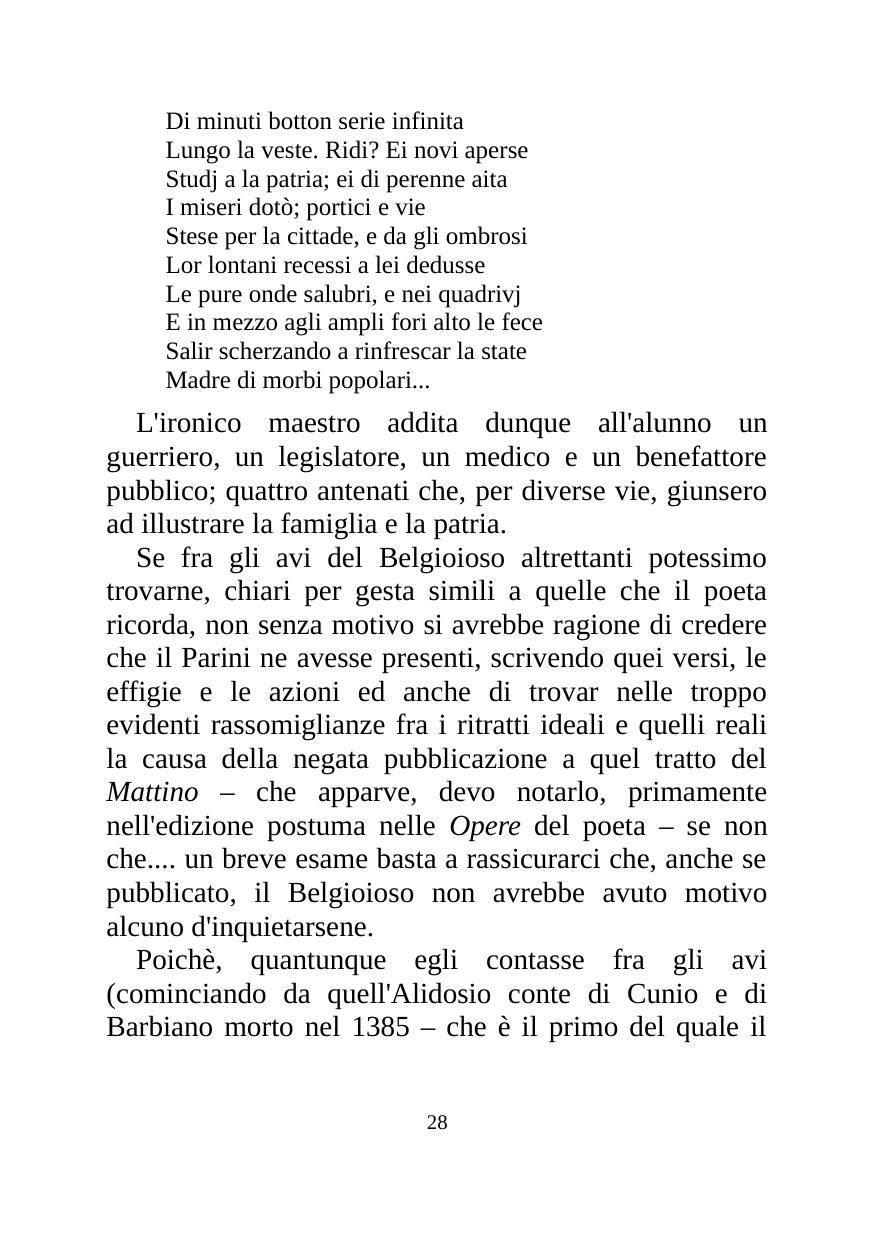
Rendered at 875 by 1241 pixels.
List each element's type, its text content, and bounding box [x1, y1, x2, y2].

text L'ironico maestro addita dunque all'alunno un guerriero, un legislatore, un medico e un benefattore pubblico; quattro antenati che, per diverse vie, giunsero ad illustrare la famiglia e la patria. [106, 406, 768, 540]
text Se fra gli avi del Belgioioso altrettanti potessimo trovarne, chiari per gesta simili a quelle che il poeta ricorda, non senza motivo si avrebbe ragione di credere che il Parini ne avesse presenti, scrivendo quei versi, le effigie e le azioni ed anche di trovar nelle troppo evidenti rassomiglianze fra i ritratti ideali e quelli reali la causa della negata pubblicazione a quel tratto del Mattino – che apparve, devo notarlo, primamente nell'edizione postuma nelle Opere del poeta – se non che.... un breve esame basta a rassicurarci che, anche se pubblicato, il Belgioioso non avrebbe avuto motivo alcuno d'inquietarsene. [106, 540, 768, 942]
text Poichè, quantunque egli contasse fra gli avi (cominciando da quell'Alidosio conte di Cunio e di Barbiano morto nel 1385 – che è il primo del quale il [106, 942, 768, 1043]
text Di minuti botton serie infinita Lungo la veste. Ridi? Ei novi aperse Studj a la patria; ei di perenne aita I miseri dotò; portici e vie Stese per la cittade, e da gli ombrosi Lor lontani recessi a lei dedusse Le pure onde salubri, e nei quadrivj E in mezzo agli ampli fori alto le fece Salir scherzando a rinfrescar la state Madre di morbi popolari... [165, 106, 768, 394]
